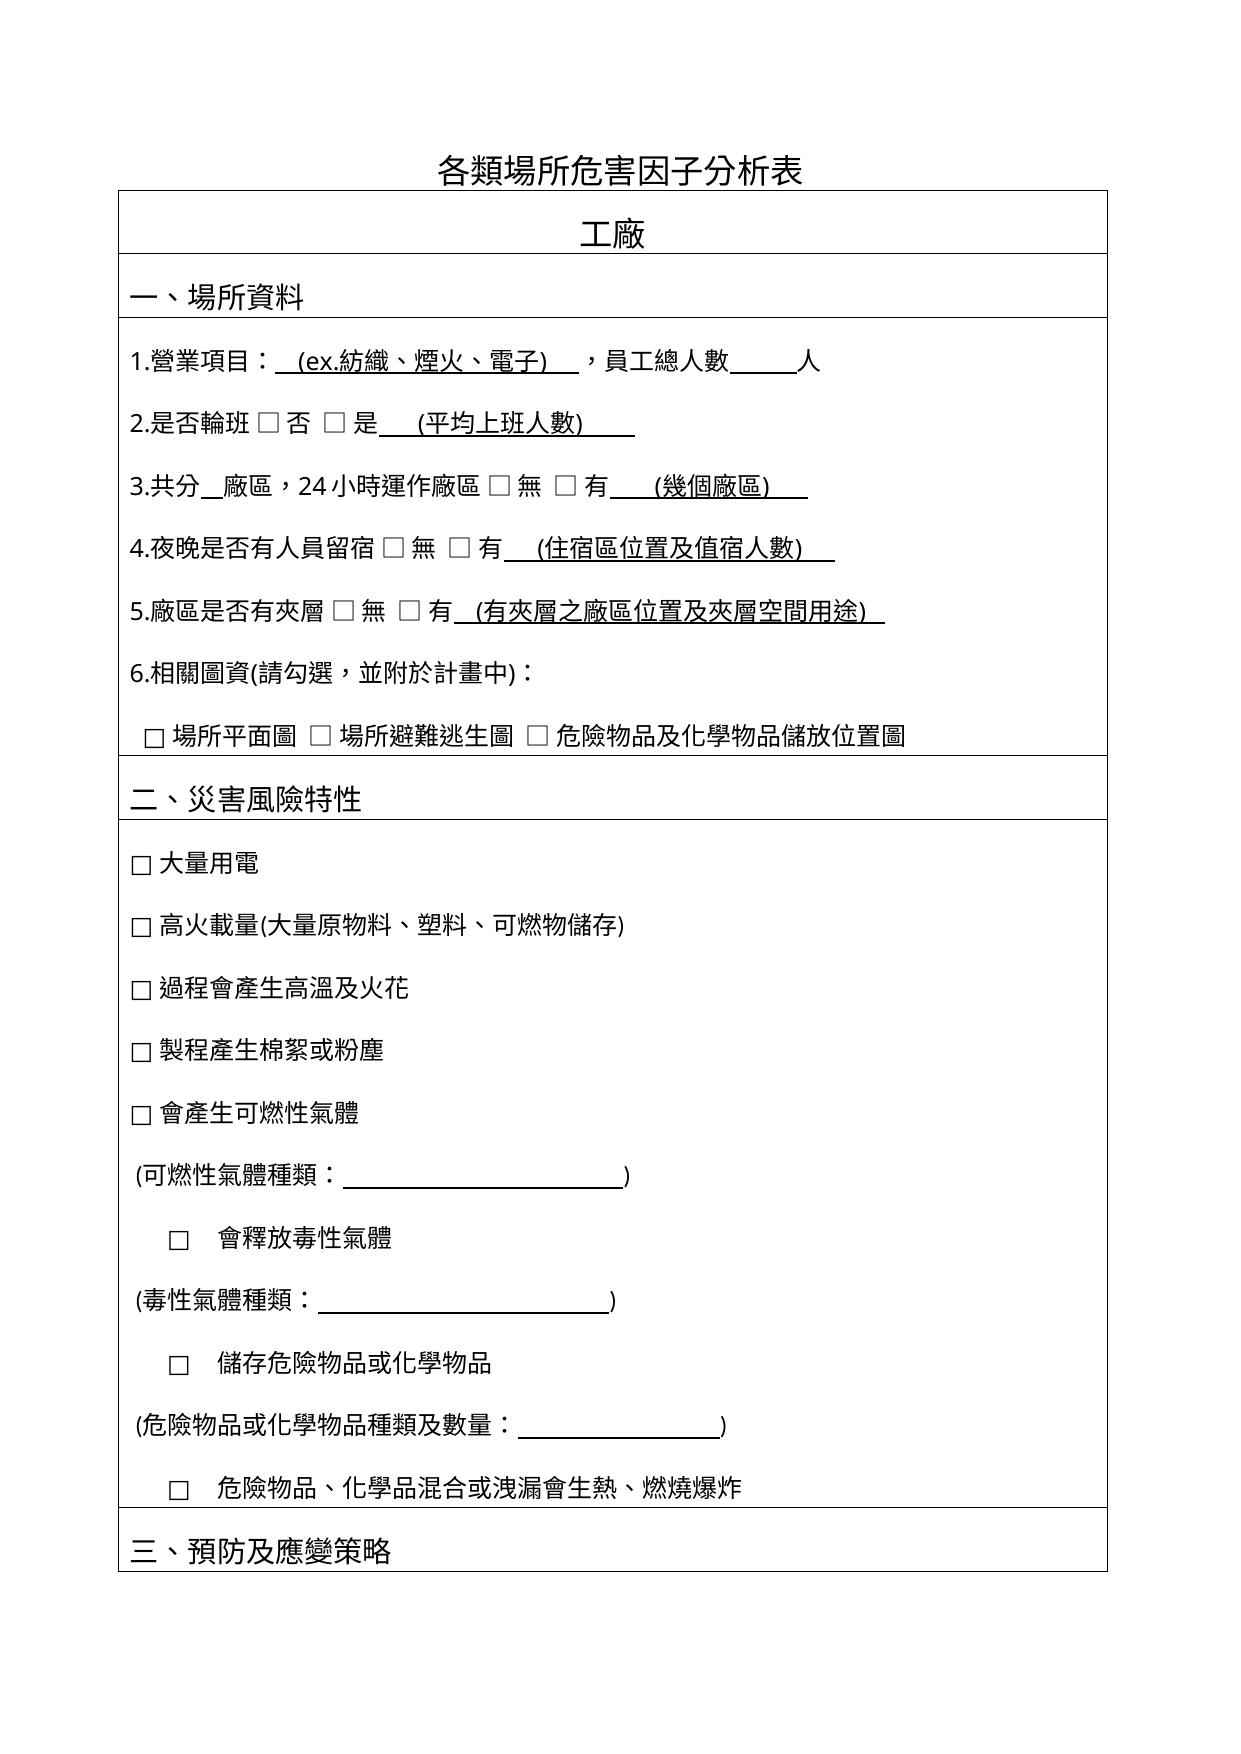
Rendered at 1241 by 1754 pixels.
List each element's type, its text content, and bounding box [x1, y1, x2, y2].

table_cell 三、預防及應變策略 [119, 1508, 1107, 1571]
table_cell 一、場所資料 [119, 254, 1107, 317]
table_cell 1.營業項目： (ex.紡織、煙火、電子) ，員工總人數 人 2.是否輪班 □ 否 □ 是 (平均上班人數) 3.共分 廠區，24小時運作廠區 □ 無 □ 有 (幾個廠區) 4.夜晚是否有人員留宿 □ 無 □ 有 (住宿區位置及值宿人數) 5.廠區是否有夾層 □ 無 □ 有 (有夾層之廠區位置及夾層空間用途) 6.相關圖資(請勾選，並附於計畫中)： □ 場所平面圖 □ 場所避難逃生圖 □ 危險物品及化學物品儲放位置圖 [119, 318, 1107, 755]
table_cell □ 大量用電 □ 高火載量(大量原物料、塑料、可燃物儲存) □ 過程會產生高溫及火花 □ 製程產生棉絮或粉塵 □ 會產生可燃性氣體 (可燃性氣體種類： ) 會釋放毒性氣體 (毒性氣體種類： ) 儲存危險物品或化學物品 (危險物品或化學物品種類及數量： ) 危險物品、化學品混合或洩漏會生熱、燃燒爆炸 [119, 820, 1107, 1507]
table_cell 二、災害風險特性 [119, 756, 1107, 819]
text 各類場所危害因子分析表 [118, 127, 1122, 189]
table_header 工廠 [119, 191, 1107, 253]
